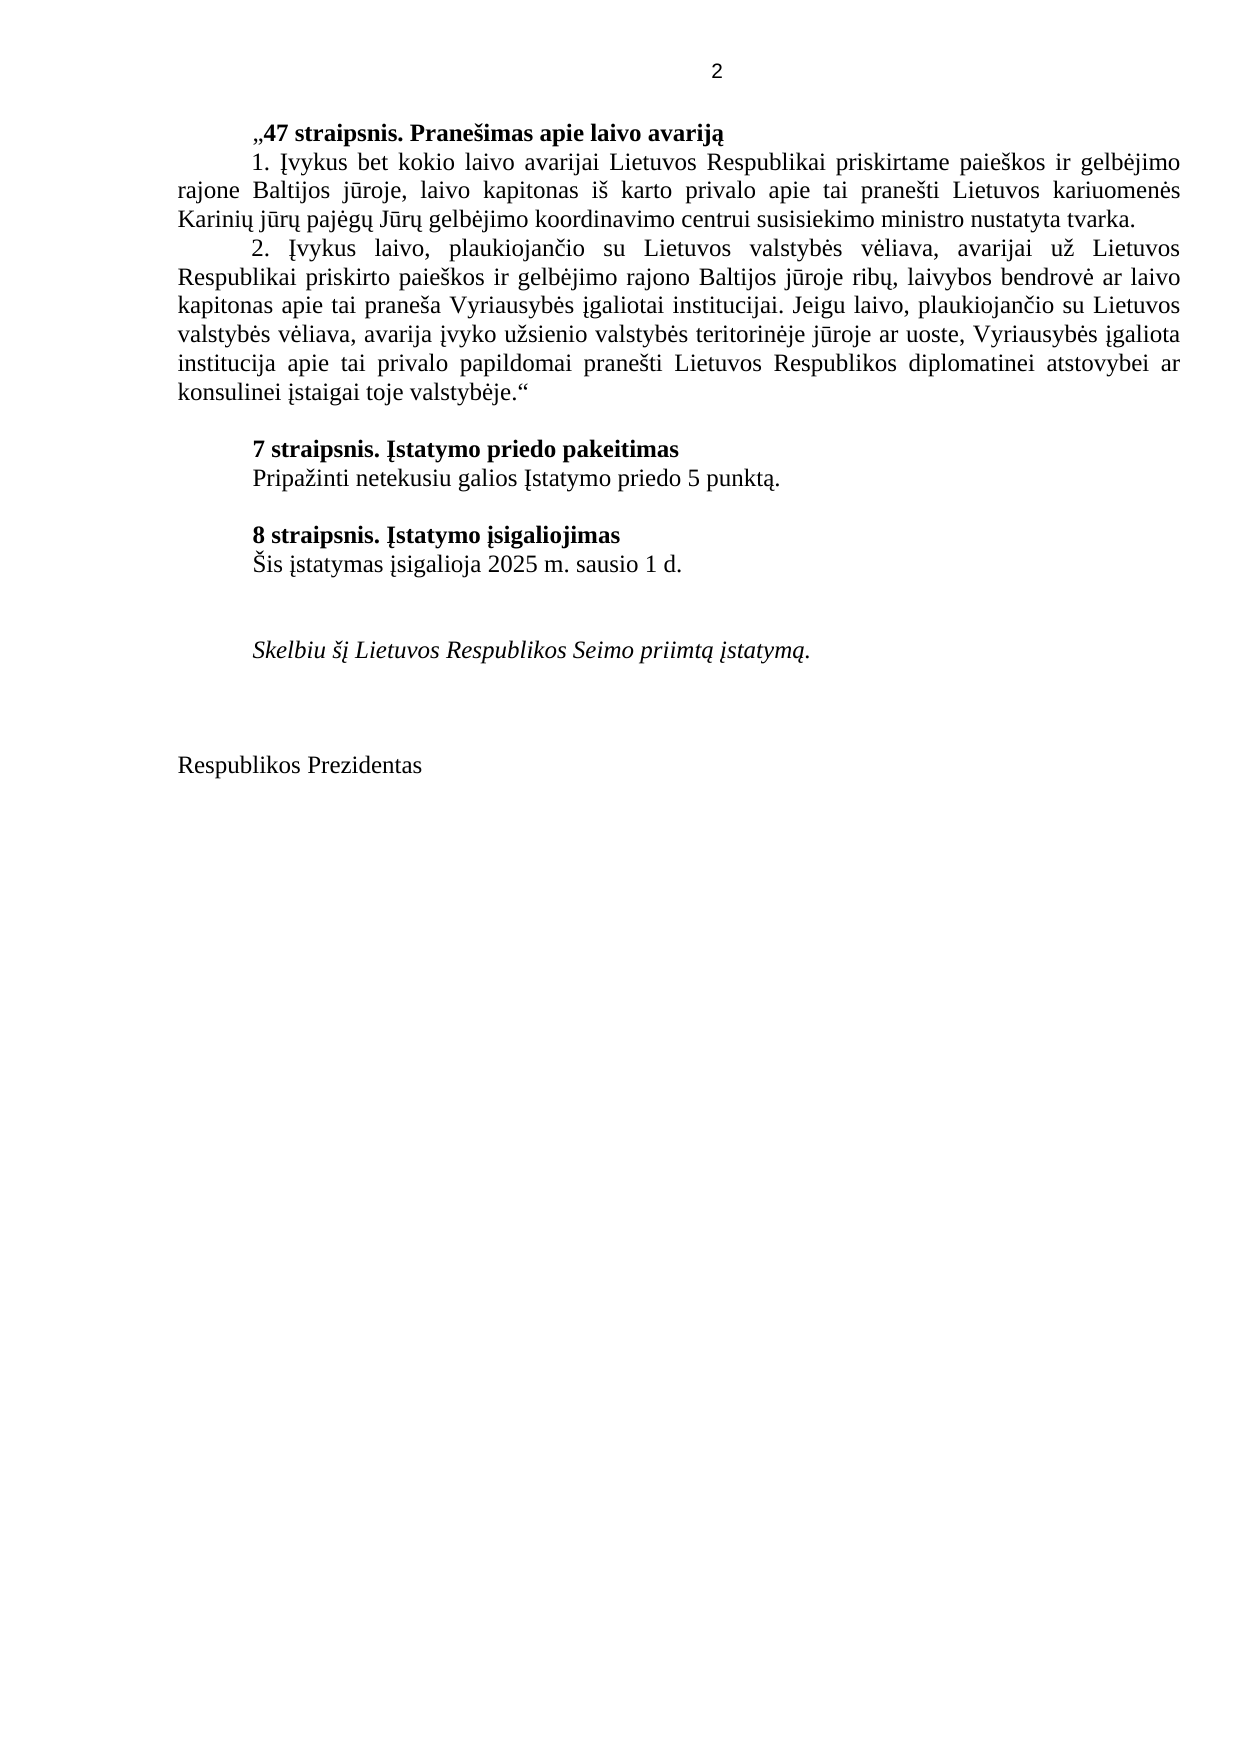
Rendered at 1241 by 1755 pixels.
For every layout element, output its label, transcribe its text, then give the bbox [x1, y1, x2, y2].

text „47 straipsnis. Pranešimas apie laivo avariją [177, 118, 1181, 147]
text 1. Įvykus bet kokio laivo avarijai Lietuvos Respublikai priskirtame paieškos ir gelbėjimo rajone Baltijos jūroje, laivo kapitonas iš karto privalo apie tai pranešti Lietuvos kariuomenės Karinių jūrų pajėgų Jūrų gelbėjimo koordinavimo centrui susisiekimo ministro nustatyta tvarka. [177, 147, 1181, 233]
text Šis įstatymas įsigalioja 2025 m. sausio 1 d. [177, 549, 1181, 578]
text Pripažinti netekusiu galios Įstatymo priedo 5 punktą. [177, 463, 1181, 492]
text 8 straipsnis. Įstatymo įsigaliojimas [177, 521, 1181, 549]
text Respublikos Prezidentas [177, 751, 1181, 779]
text Skelbiu šį Lietuvos Respublikos Seimo priimtą įstatymą. [177, 636, 1181, 664]
text 7 straipsnis. Įstatymo priedo pakeitimas [177, 434, 1181, 463]
text 2. Įvykus laivo, plaukiojančio su Lietuvos valstybės vėliava, avarijai už Lietuvos Respublikai priskirto paieškos ir gelbėjimo rajono Baltijos jūroje ribų, laivybos bendrovė ar laivo kapitonas apie tai praneša Vyriausybės įgaliotai institucijai. Jeigu laivo, plaukiojančio su Lietuvos valstybės vėliava, avarija įvyko užsienio valstybės teritorinėje jūroje ar uoste, Vyriausybės įgaliota institucija apie tai privalo papildomai pranešti Lietuvos Respublikos diplomatinei atstovybei ar konsulinei įstaigai toje valstybėje.“ [177, 233, 1181, 406]
